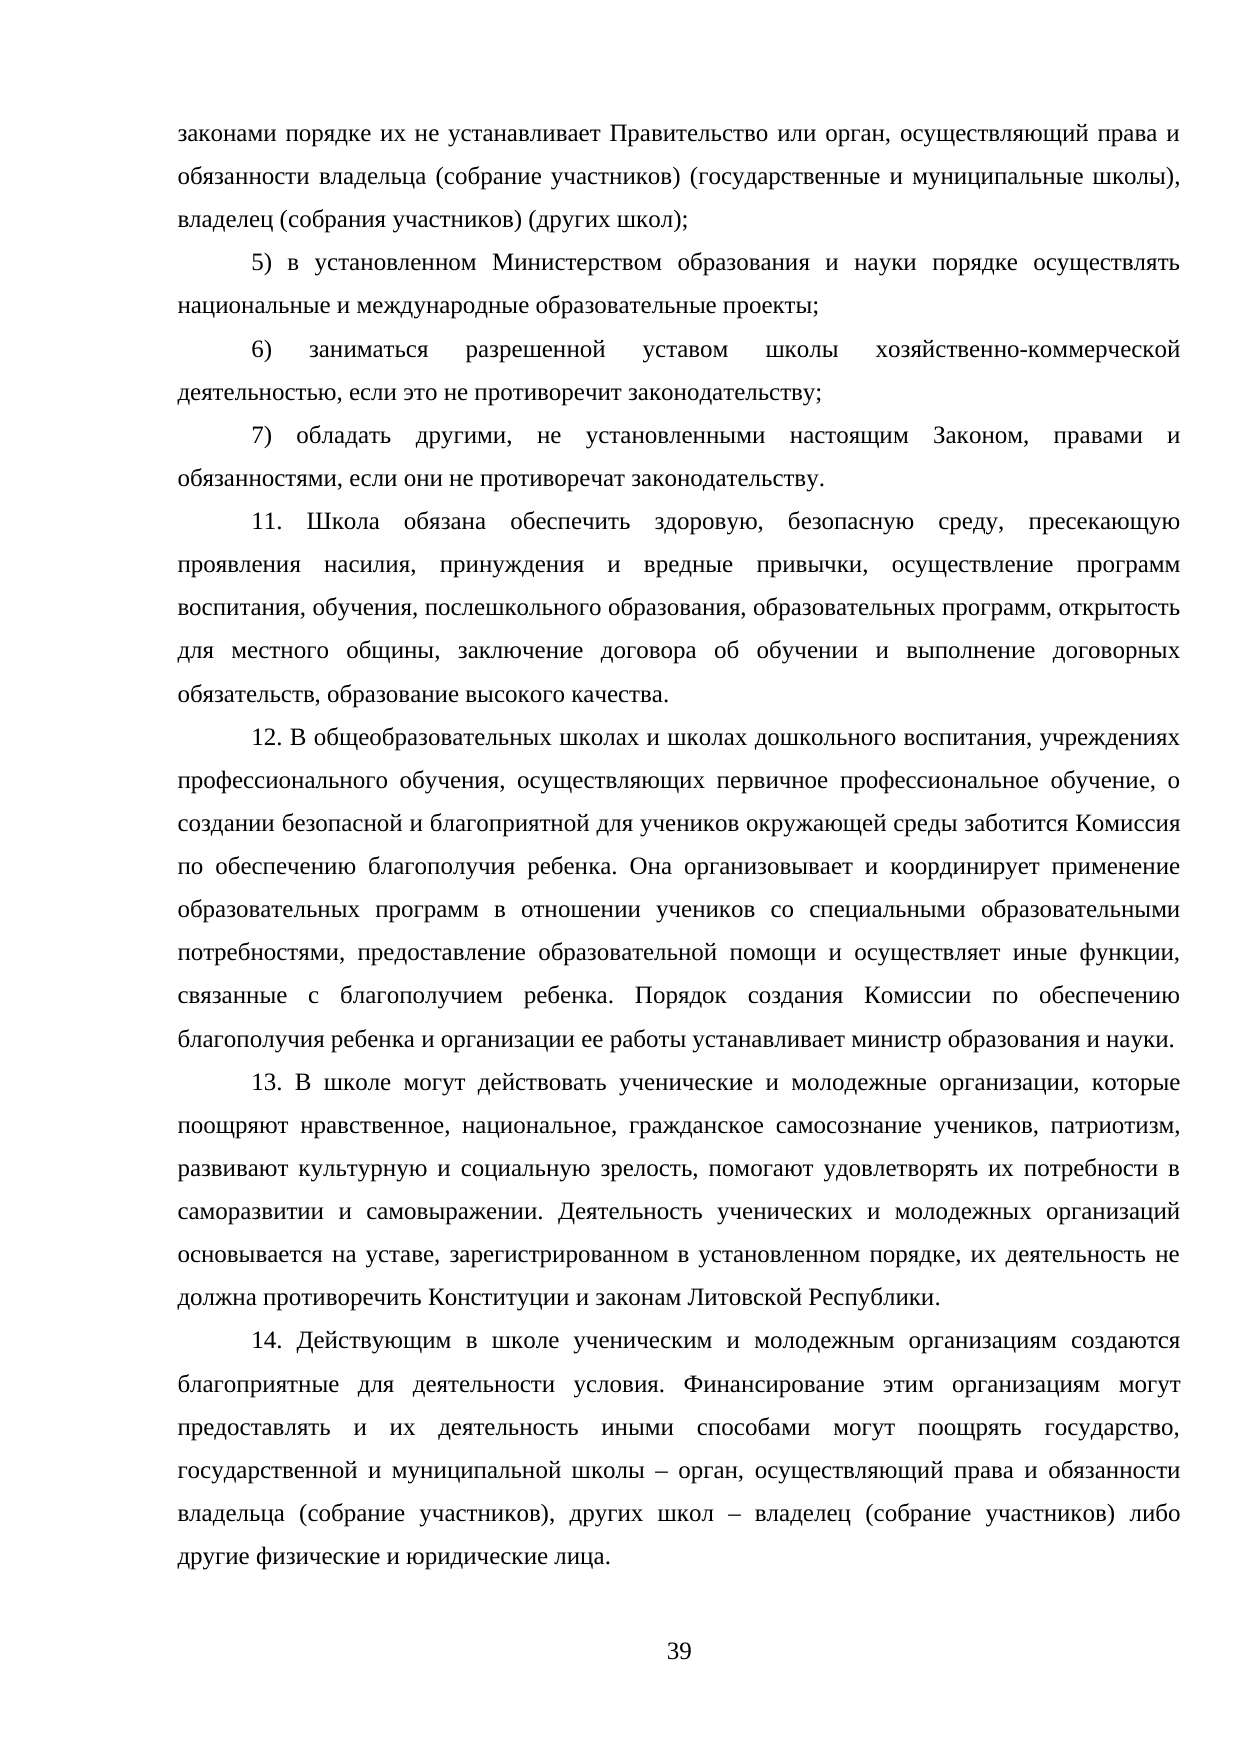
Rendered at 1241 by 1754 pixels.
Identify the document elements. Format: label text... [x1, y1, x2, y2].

text 14. Действующим в школе ученическим и молодежным организациям создаются благоприятные для деятельности условия. Финансирование этим организациям могут предоставлять и их деятельность иными способами могут поощрять государство, государственной и муниципальной школы – орган, осуществляющий права и обязанности владельца (собрание участников), других школ – владелец (собрание участников) либо другие физические и юридические лица. [177, 1326, 1181, 1570]
text 11. Школа обязана обеспечить здоровую, безопасную среду, пресекающую проявления насилия, принуждения и вредные привычки, осуществление программ воспитания, обучения, послешкольного образования, образовательных программ, открытость для местного общины, заключение договора об обучении и выполнение договорных обязательств, образование высокого качества. [177, 506, 1181, 707]
text 6) заниматься разрешенной уставом школы хозяйственно-коммерческой деятельностью, если это не противоречит законодательству; [177, 334, 1181, 406]
text 7) обладать другими, не установленными настоящим Законом, правами и обязанностями, если они не противоречат законодательству. [177, 420, 1181, 492]
text 5) в установленном Министерством образования и науки порядке осуществлять национальные и международные образовательные проекты; [177, 247, 1181, 319]
text законами порядке их не устанавливает Правительство или орган, осуществляющий права и обязанности владельца (собрание участников) (государственные и муниципальные школы), владелец (собрания участников) (других школ); [177, 118, 1181, 233]
text 13. В школе могут действовать ученические и молодежные организации, которые поощряют нравственное, национальное, гражданское самосознание учеников, патриотизм, развивают культурную и социальную зрелость, помогают удовлетворять их потребности в саморазвитии и самовыражении. Деятельность ученических и молодежных организаций основывается на уставе, зарегистрированном в установленном порядке, их деятельность не должна противоречить Конституции и законам Литовской Республики. [177, 1067, 1181, 1311]
text 12. В общеобразовательных школах и школах дошкольного воспитания, учреждениях профессионального обучения, осуществляющих первичное профессиональное обучение, о создании безопасной и благоприятной для учеников окружающей среды заботится Комиссия по обеспечению благополучия ребенка. Она организовывает и координирует применение образовательных программ в отношении учеников со специальными образовательными потребностями, предоставление образовательной помощи и осуществляет иные функции, связанные с благополучием ребенка. Порядок создания Комиссии по обеспечению благополучия ребенка и организации ее работы устанавливает министр образования и науки. [177, 722, 1181, 1052]
